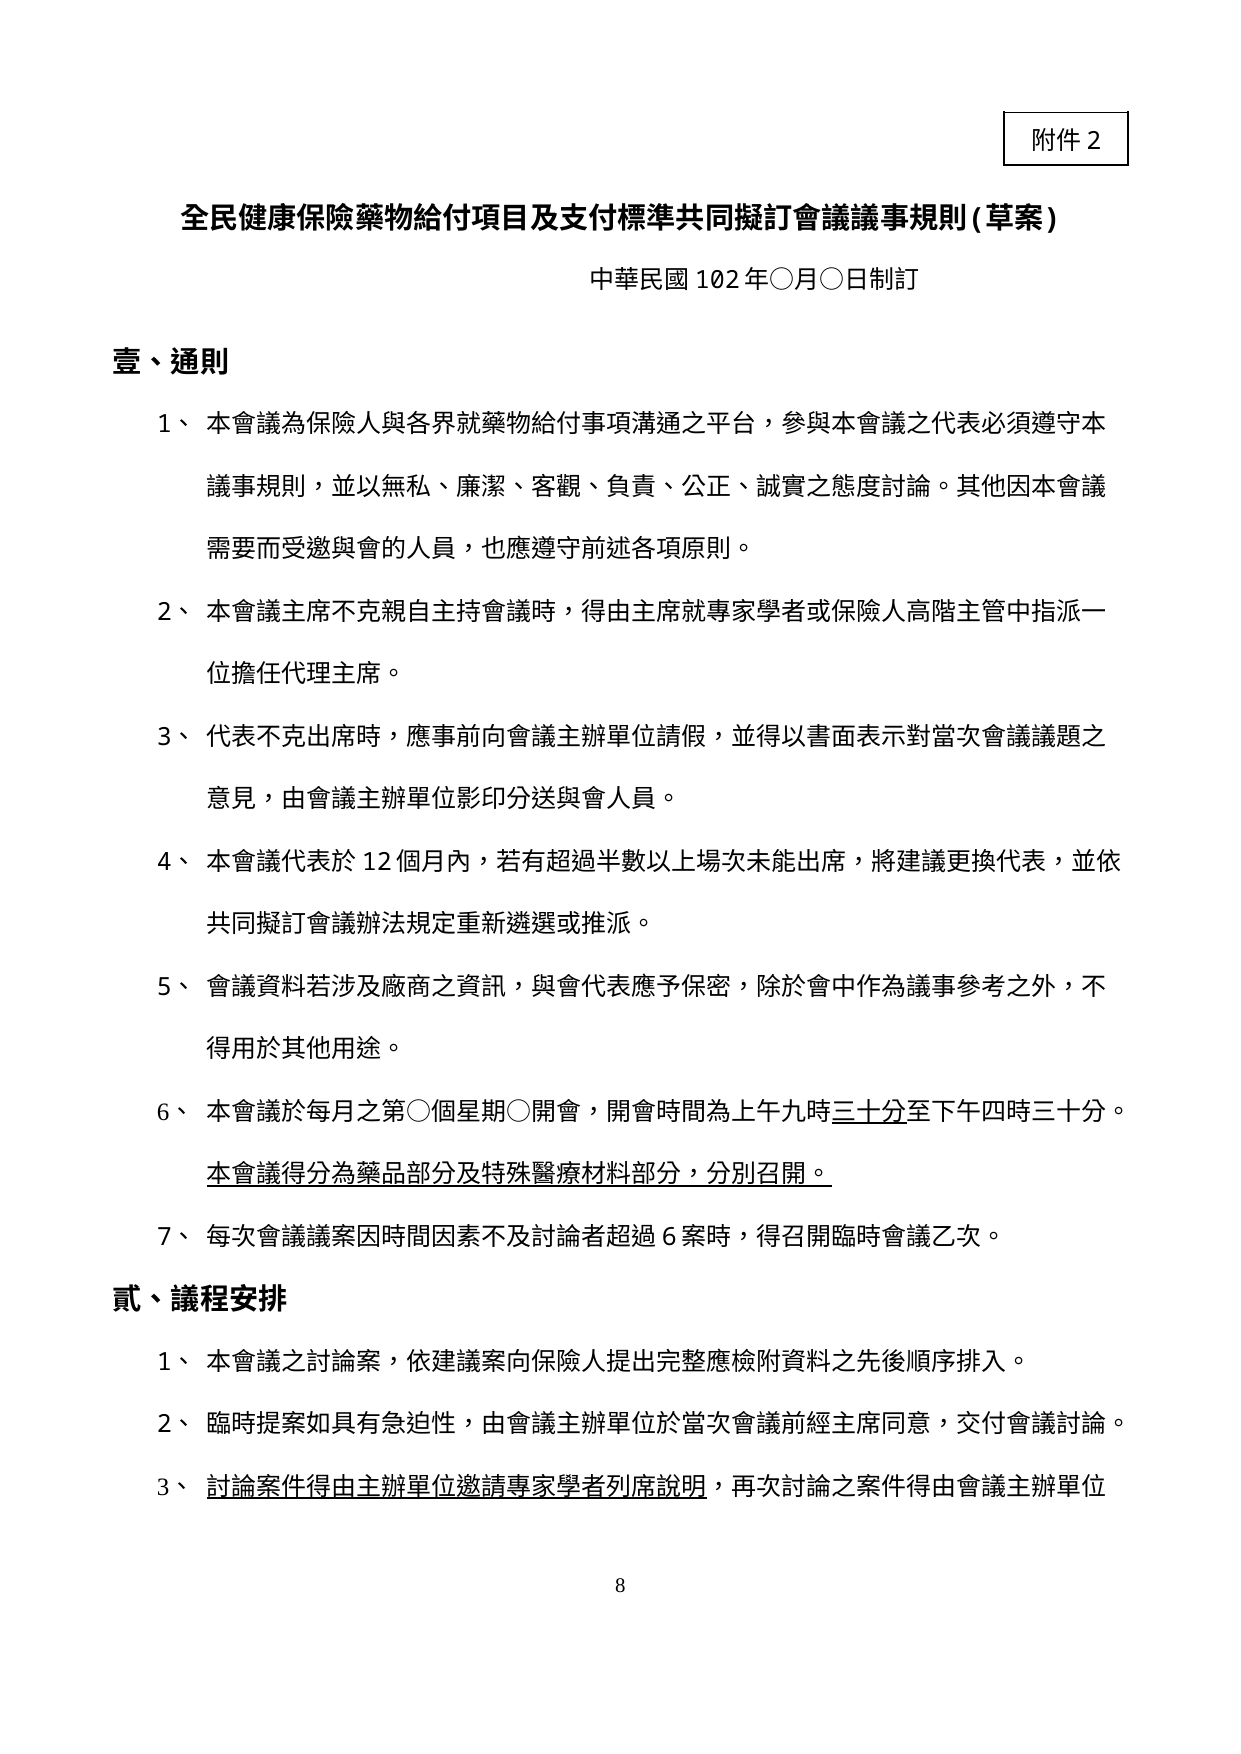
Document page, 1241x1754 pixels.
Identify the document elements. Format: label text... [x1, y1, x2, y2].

text 貳、議程安排 [112, 1255, 1128, 1318]
text 壹、通則 [112, 318, 1128, 380]
text 全民健康保險藥物給付項目及支付標準共同擬訂會議議事規則(草案) 中華民國102年○月○日制訂 [112, 174, 1128, 299]
list 每次會議議案因時間因素不及討論者超過6案時，得召開臨時會議乙次。 [157, 1193, 1128, 1255]
list 本會議之討論案，依建議案向保險人提出完整應檢附資料之先後順序排入。 [157, 1318, 1128, 1380]
text 附件2 [1020, 121, 1112, 156]
list 會議資料若涉及廠商之資訊，與會代表應予保密，除於會中作為議事參考之外，不得用於其他用途。 [157, 943, 1128, 1068]
list 本會議代表於12個月內，若有超過半數以上場次未能出席，將建議更換代表，並依共同擬訂會議辦法規定重新遴選或推派。 [157, 818, 1128, 943]
list 討論案件得由主辦單位邀請專家學者列席說明，再次討論之案件得由會議主辦單位 [157, 1443, 1128, 1505]
list 本會議為保險人與各界就藥物給付事項溝通之平台，參與本會議之代表必須遵守本議事規則，並以無私、廉潔、客觀、負責、公正、誠實之態度討論。其他因本會議需要而受邀與會的人員，也應遵守前述各項原則。 [157, 380, 1128, 568]
list 代表不克出席時，應事前向會議主辦單位請假，並得以書面表示對當次會議議題之意見，由會議主辦單位影印分送與會人員。 [157, 693, 1128, 818]
list 本會議於每月之第○個星期○開會，開會時間為上午九時三十分至下午四時三十分。本會議得分為藥品部分及特殊醫療材料部分，分別召開。 [157, 1068, 1128, 1193]
list 臨時提案如具有急迫性，由會議主辦單位於當次會議前經主席同意，交付會議討論。 [157, 1380, 1128, 1443]
text [1005, 113, 1127, 164]
list 本會議主席不克親自主持會議時，得由主席就專家學者或保險人高階主管中指派一位擔任代理主席。 [157, 568, 1128, 693]
